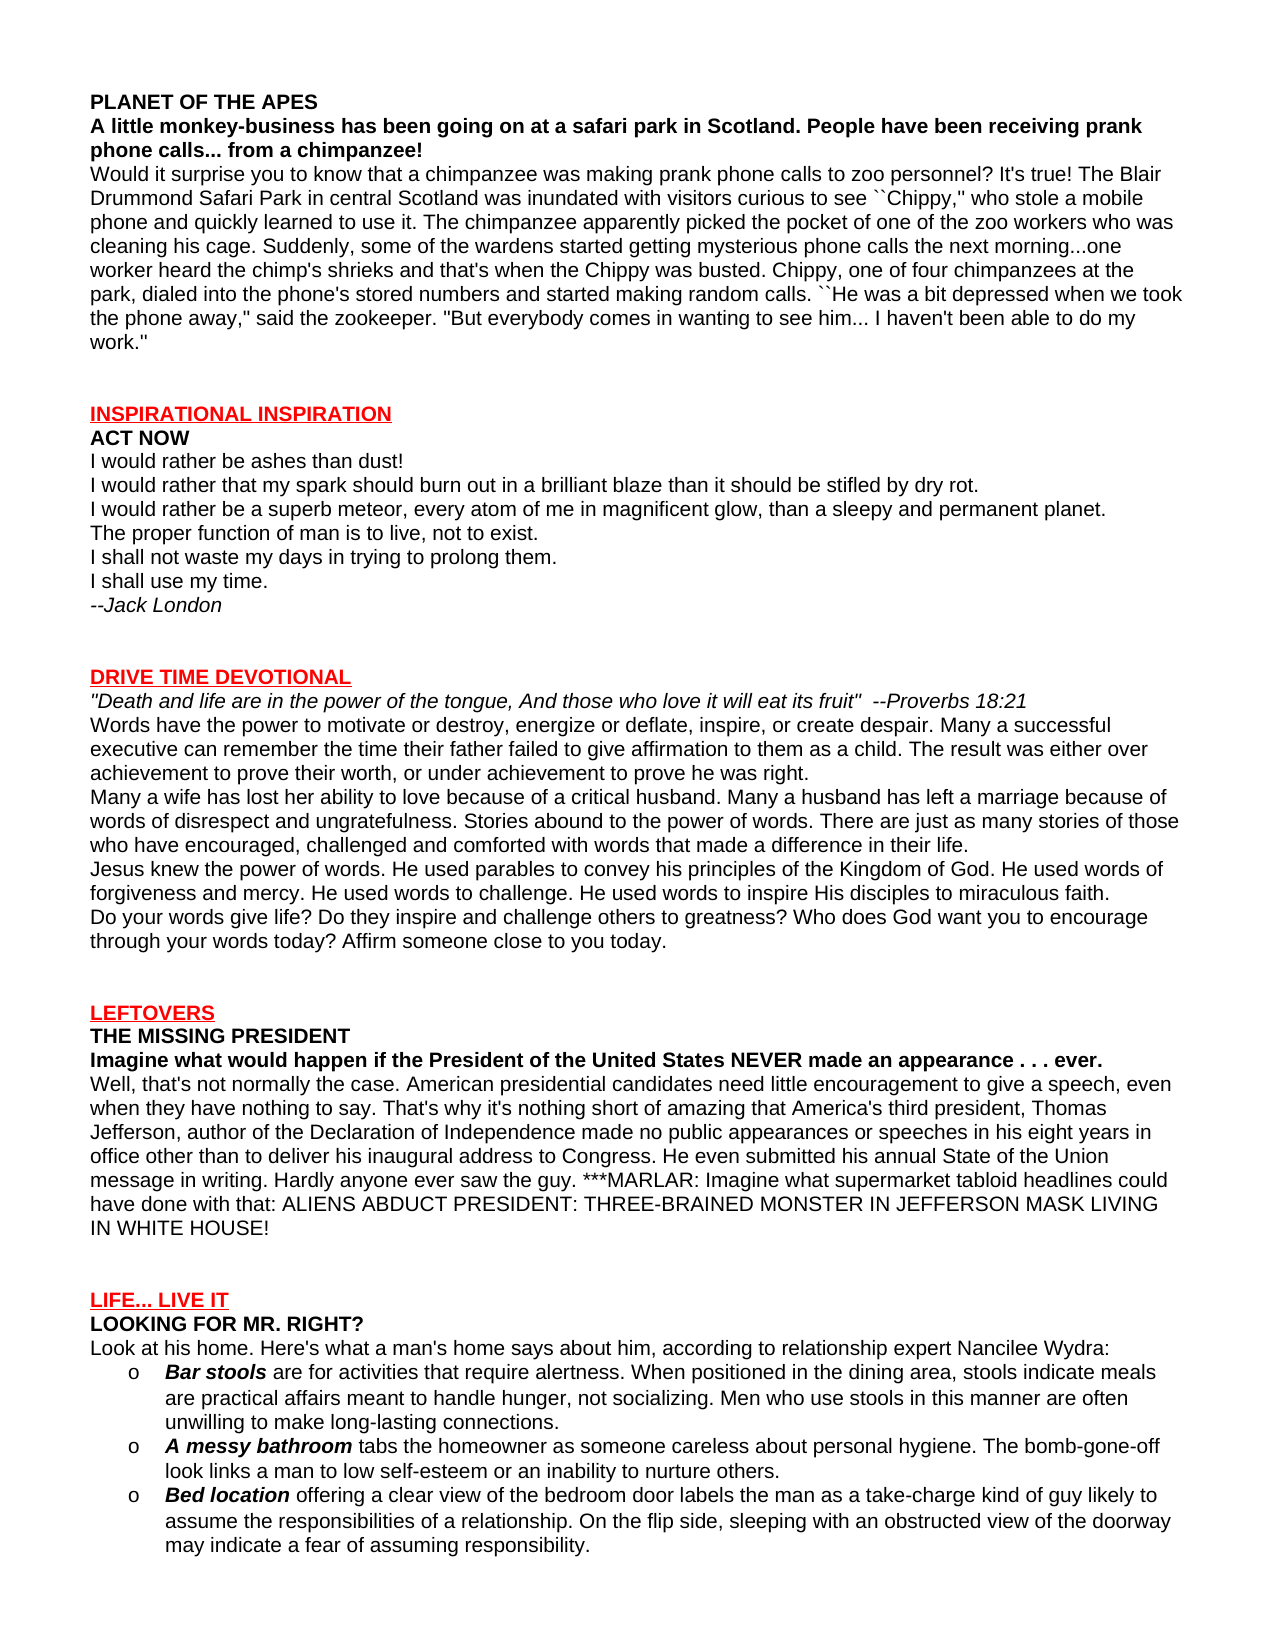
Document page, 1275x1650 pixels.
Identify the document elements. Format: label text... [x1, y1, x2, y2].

text Look at his home. Here's what a man's home says about him, according to relationship expert Nancilee Wydra: [90, 1336, 1185, 1360]
text LOOKING FOR MR. RIGHT? [90, 1312, 1185, 1336]
text --Jack London [90, 593, 1185, 617]
text INSPIRATIONAL INSPIRATION [90, 401, 1185, 425]
text LEFTOVERS [90, 1000, 1185, 1024]
list A messy bathroom tabs the homeowner as someone careless about personal hygiene. The bomb-gone-off look links a man to low self-esteem or an inability to nurture others. [127, 1433, 1185, 1483]
text DRIVE TIME DEVOTIONAL [90, 665, 1185, 689]
text Jesus knew the power of words. He used parables to convey his principles of the Kingdom of God. He used words of forgiveness and mercy. He used words to challenge. He used words to inspire His disciples to miraculous faith. Do your words give life? Do they inspire and challenge others to greatness? Who does God want you to encourage through your words today? Affirm someone close to you today. [90, 857, 1185, 952]
text I would rather that my spark should burn out in a brilliant blaze than it should be stifled by dry rot. [90, 473, 1185, 497]
text "Death and life are in the power of the tongue, And those who love it will eat its fruit" --Proverbs 18:21 Words have the power to motivate or destroy, energize or deflate, inspire, or create despair. Many a successful executive can remember the time their father failed to give affirmation to them as a child. The result was either over achievement to prove their worth, or under achievement to prove he was right. Many a wife has lost her ability to love because of a critical husband. Many a husband has left a marriage because of words of disrespect and ungratefulness. Stories abound to the power of words. There are just as many stories of those who have encouraged, challenged and comforted with words that made a difference in their life. [90, 689, 1185, 857]
text Well, that's not normally the case. American presidential candidates need little encouragement to give a speech, even when they have nothing to say. That's why it's nothing short of amazing that America's third president, Thomas Jefferson, author of the Declaration of Independence made no public appearances or speeches in his eight years in office other than to deliver his inaugural address to Congress. He even submitted his annual State of the Union message in writing. Hardly anyone ever saw the guy. ***MARLAR: Imagine what supermarket tabloid headlines could have done with that: ALIENS ABDUCT PRESIDENT: THREE-BRAINED MONSTER IN JEFFERSON MASK LIVING IN WHITE HOUSE! [90, 1072, 1185, 1240]
text I would rather be a superb meteor, every atom of me in magnificent glow, than a sleepy and permanent planet. [90, 497, 1185, 521]
text ACT NOW I would rather be ashes than dust! [90, 425, 1185, 473]
list Bed location offering a clear view of the bedroom door labels the man as a take-charge kind of guy likely to assume the responsibilities of a relationship. On the flip side, sleeping with an obstructed view of the doorway may indicate a fear of assuming responsibility. [127, 1483, 1185, 1557]
text I shall use my time. [90, 569, 1185, 593]
text PLANET OF THE APES A little monkey-business has been going on at a safari park in Scotland. People have been receiving prank phone calls... from a chimpanzee! Would it surprise you to know that a chimpanzee was making prank phone calls to zoo personnel? It's true! The Blair Drummond Safari Park in central Scotland was inundated with visitors curious to see ``Chippy,'' who stole a mobile phone and quickly learned to use it. The chimpanzee apparently picked the pocket of one of the zoo workers who was cleaning his cage. Suddenly, some of the wardens started getting mysterious phone calls the next morning...one worker heard the chimp's shrieks and that's when the Chippy was busted. Chippy, one of four chimpanzees at the park, dialed into the phone's stored numbers and started making random calls. ``He was a bit depressed when we took the phone away," said the zookeeper. "But everybody comes in wanting to see him... I haven't been able to do my work.'' [90, 90, 1185, 353]
text I shall not waste my days in trying to prolong them. [90, 545, 1185, 569]
text THE MISSING PRESIDENT Imagine what would happen if the President of the United States NEVER made an appearance . . . ever. [90, 1024, 1185, 1072]
text LIFE... LIVE IT [90, 1288, 1185, 1312]
text The proper function of man is to live, not to exist. [90, 521, 1185, 545]
list Bar stools are for activities that require alertness. When positioned in the dining area, stools indicate meals are practical affairs meant to handle hunger, not socializing. Men who use stools in this manner are often unwilling to make long-lasting connections. [127, 1360, 1185, 1433]
